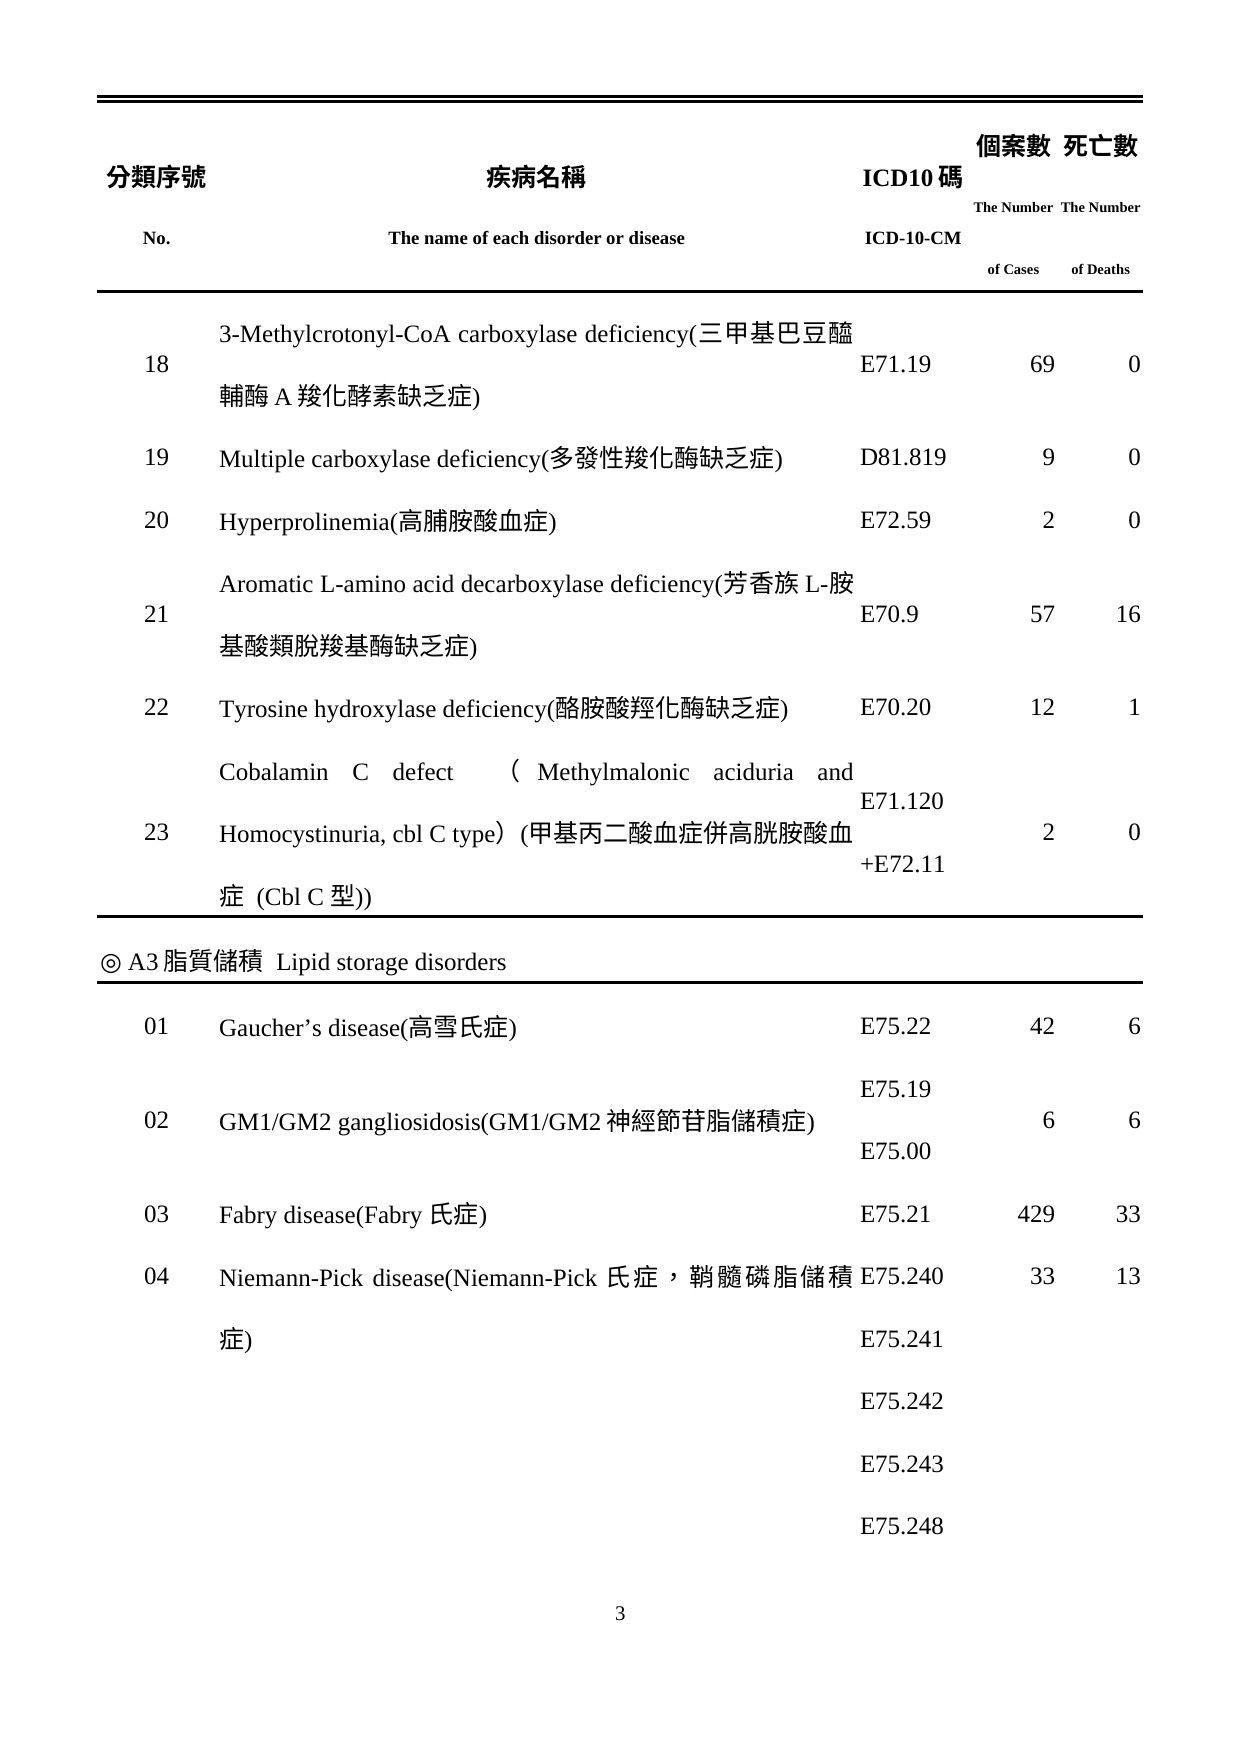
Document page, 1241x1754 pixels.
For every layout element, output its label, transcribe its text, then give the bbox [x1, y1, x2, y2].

table_cell 69 [969, 293, 1057, 415]
table_cell 6 [969, 1046, 1057, 1171]
table_cell Aromatic L-amino acid decarboxylase deficiency(芳香族L-胺基酸類脫羧基酶缺乏症) [216, 540, 857, 665]
table_cell 42 [969, 984, 1057, 1046]
table_cell Fabry disease(Fabry 氏症) [216, 1171, 857, 1234]
table_cell 12 [969, 665, 1057, 728]
table_cell 04 [97, 1234, 216, 1546]
table_cell E71.120 +E72.11 [857, 728, 969, 915]
table_cell 0 [1058, 478, 1143, 540]
table_cell E71.19 [857, 293, 969, 415]
table_cell Niemann-Pick disease(Niemann-Pick氏症，鞘髓磷脂儲積症) [216, 1234, 857, 1546]
table_cell 16 [1058, 540, 1143, 665]
table_cell 02 [97, 1046, 216, 1171]
table_cell 0 [1058, 728, 1143, 915]
table_cell Tyrosine hydroxylase deficiency(酪胺酸羥化酶缺乏症) [216, 665, 857, 728]
table_header 分類序號 No. [97, 103, 216, 290]
table_cell D81.819 [857, 415, 969, 478]
table_cell 01 [97, 984, 216, 1046]
table_cell E70.9 [857, 540, 969, 665]
table_cell 21 [97, 540, 216, 665]
table_cell 6 [1058, 984, 1143, 1046]
table_cell E75.19 E75.00 [857, 1046, 969, 1171]
table_cell 18 [97, 293, 216, 415]
table_cell E75.240 E75.241 E75.242 E75.243 E75.248 [857, 1234, 969, 1546]
table_cell E70.20 [857, 665, 969, 728]
table_header 疾病名稱 The name of each disorder or disease [216, 103, 857, 290]
table_cell GM1/GM2 gangliosidosis(GM1/GM2神經節苷脂儲積症) [216, 1046, 857, 1171]
table_cell E75.22 [857, 984, 969, 1046]
table_cell 9 [969, 415, 1057, 478]
table_cell 13 [1058, 1234, 1143, 1546]
table_cell 19 [97, 415, 216, 478]
table_cell 22 [97, 665, 216, 728]
table_cell 33 [1058, 1171, 1143, 1234]
table_cell 429 [969, 1171, 1057, 1234]
table_cell 33 [969, 1234, 1057, 1546]
table_cell 2 [969, 478, 1057, 540]
table_cell 2 [969, 728, 1057, 915]
table_cell 23 [97, 728, 216, 915]
table_cell Cobalamin C defect （Methylmalonic aciduria and Homocystinuria, cbl C type）(甲基丙二酸血症併高胱胺酸血症 (Cbl C 型)) [216, 728, 857, 915]
table_cell 0 [1058, 293, 1143, 415]
table_cell E72.59 [857, 478, 969, 540]
table_cell Gaucher’s disease(高雪氏症) [216, 984, 857, 1046]
table_cell Hyperprolinemia(高脯胺酸血症) [216, 478, 857, 540]
table_header 死亡數 The Number of Deaths [1058, 103, 1143, 290]
table_cell 3-Methylcrotonyl-CoA carboxylase deficiency(三甲基巴豆醯輔酶A羧化酵素缺乏症) [216, 293, 857, 415]
table_cell ◎ A3脂質儲積 Lipid storage disorders [97, 918, 1143, 981]
table_cell E75.21 [857, 1171, 969, 1234]
table_header 個案數 The Number of Cases [969, 103, 1057, 290]
table_cell 0 [1058, 415, 1143, 478]
table_cell Multiple carboxylase deficiency(多發性羧化酶缺乏症) [216, 415, 857, 478]
table_cell 1 [1058, 665, 1143, 728]
table_cell 6 [1058, 1046, 1143, 1171]
table_header ICD10碼 ICD-10-CM [857, 103, 969, 290]
table_cell 57 [969, 540, 1057, 665]
table_cell 20 [97, 478, 216, 540]
table_cell 03 [97, 1171, 216, 1234]
